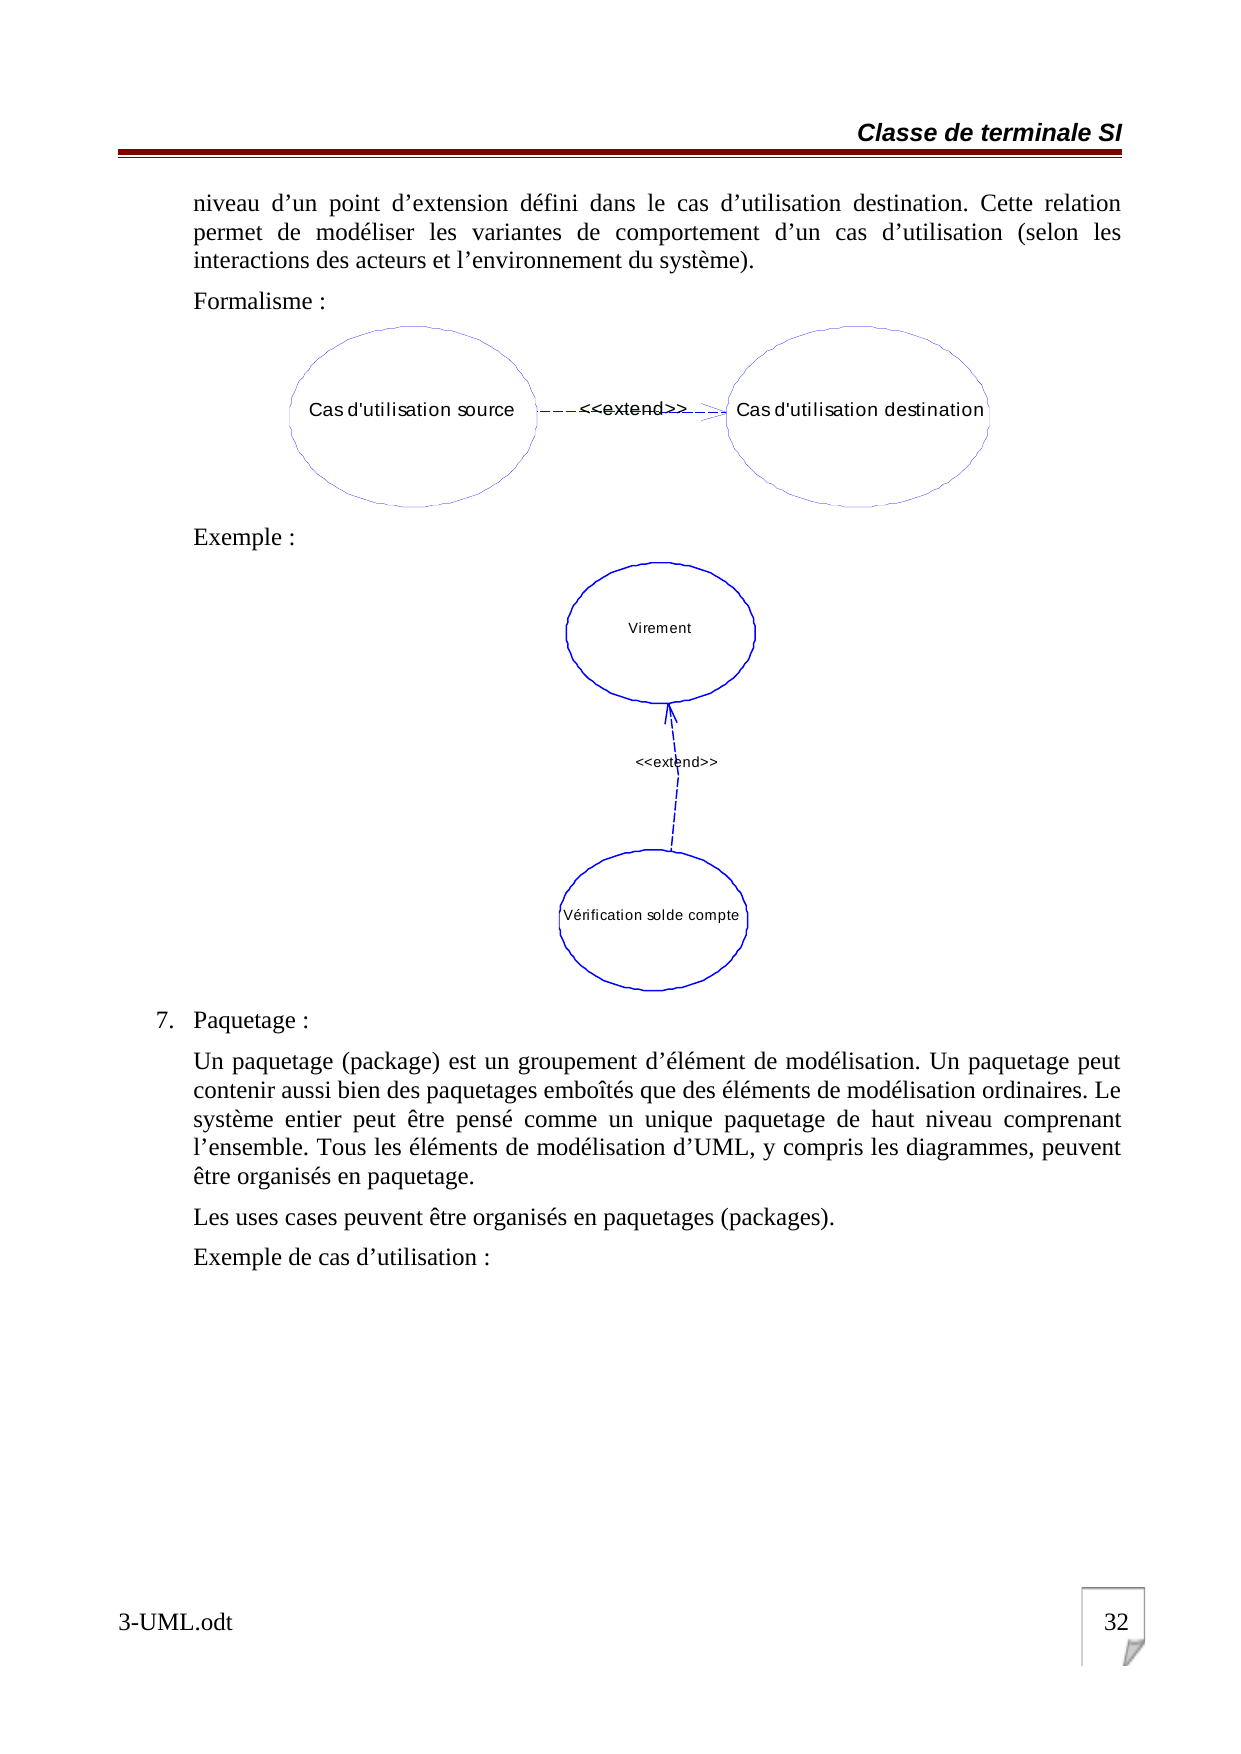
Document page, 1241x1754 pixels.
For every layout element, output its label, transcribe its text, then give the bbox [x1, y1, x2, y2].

list Exemple de cas d’utilisation : [156, 1242, 1122, 1271]
list Formalisme : [156, 286, 1122, 314]
list Paquetage : [156, 1006, 1122, 1034]
list niveau d’un point d’extension défini dans le cas d’utilisation destination. Cette relation permet de modéliser les variantes de comportement d’un cas d’utilisation (selon les interactions des acteurs et l’environnement du système). [156, 188, 1122, 274]
list Les uses cases peuvent être organisés en paquetages (packages). [156, 1202, 1122, 1230]
list Un paquetage (package) est un groupement d’élément de modélisation. Un paquetage peut contenir aussi bien des paquetages emboîtés que des éléments de modélisation ordinaires. Le système entier peut être pensé comme un unique paquetage de haut niveau comprenant l’ensemble. Tous les éléments de modélisation d’UML, y compris les diagrammes, peuvent être organisés en paquetage. [156, 1046, 1122, 1190]
list Exemple : [156, 522, 1122, 551]
